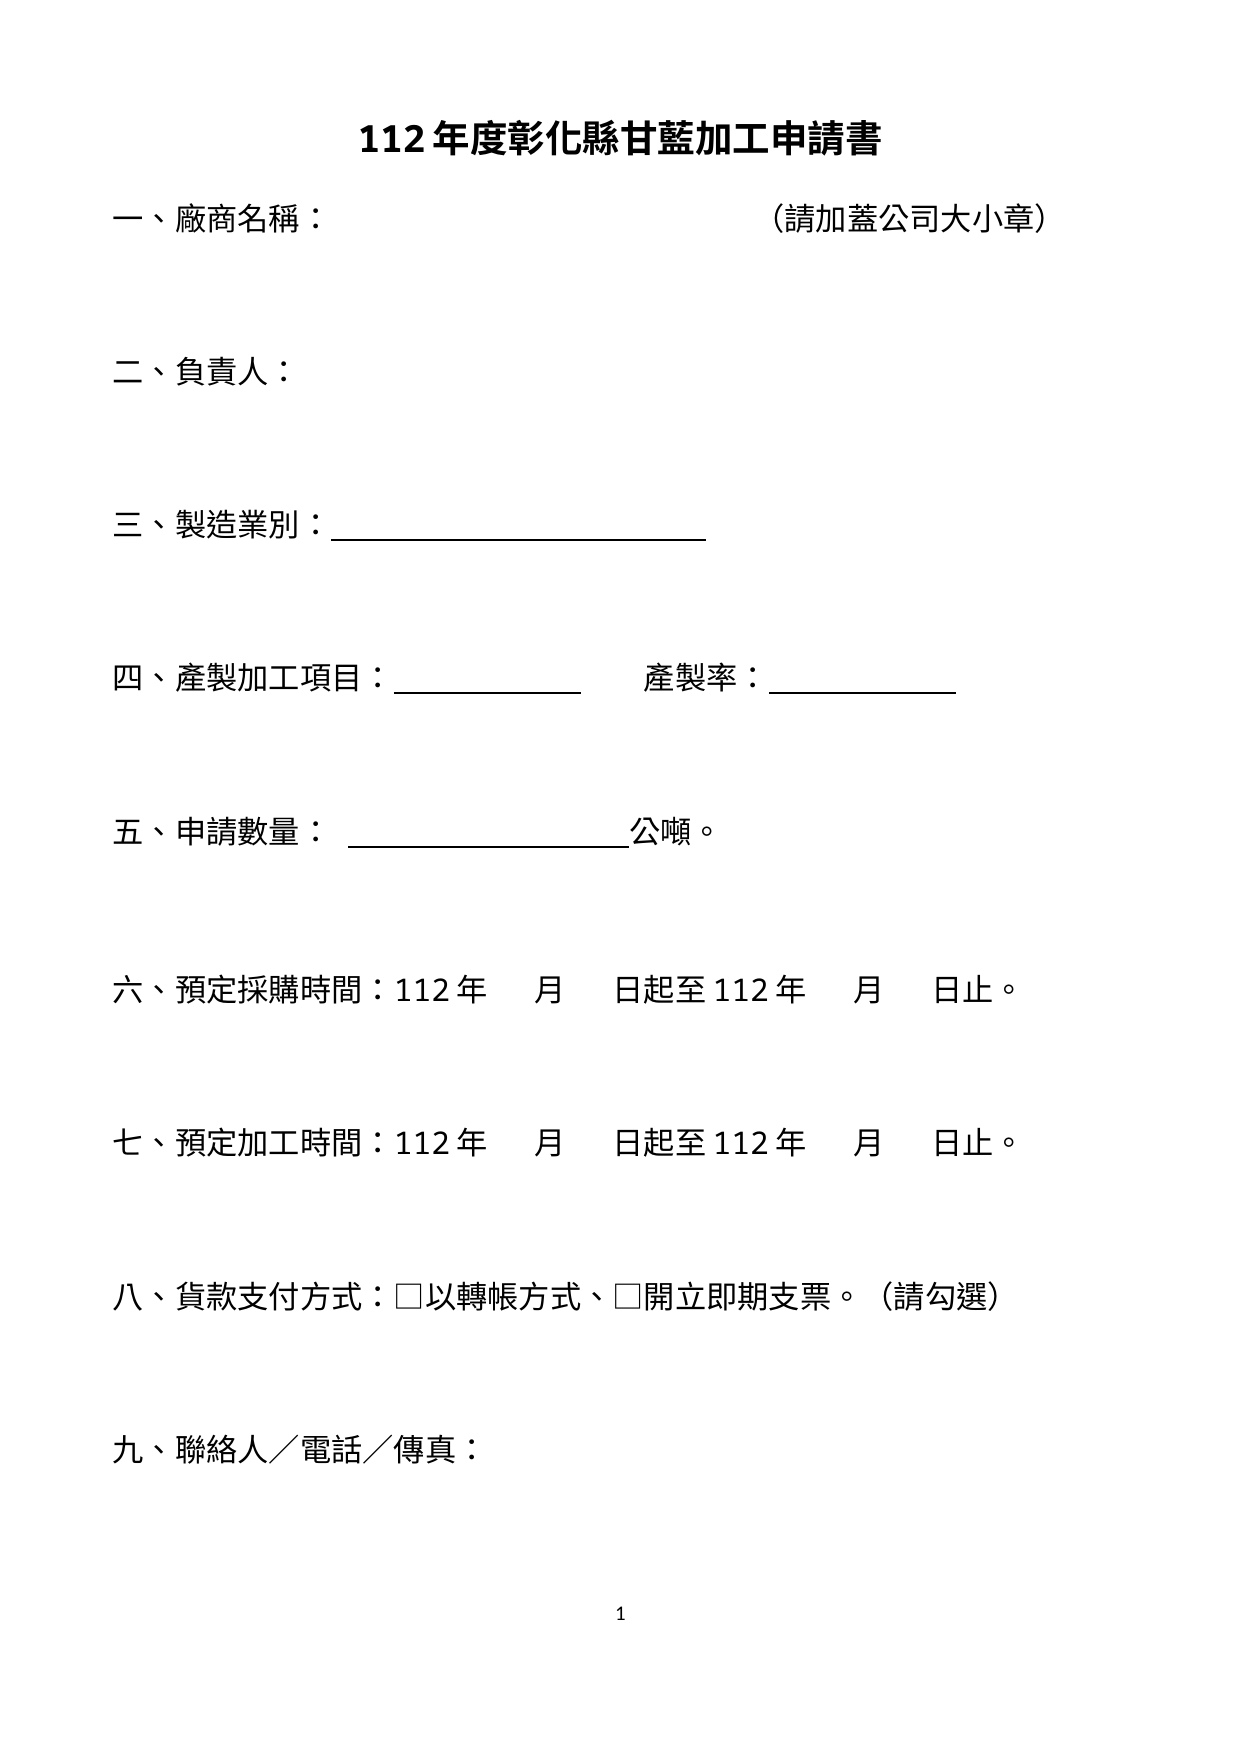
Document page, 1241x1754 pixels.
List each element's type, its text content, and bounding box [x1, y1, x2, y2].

text 三、製造業別： [112, 481, 1128, 544]
text 四、產製加工項目： 產製率： [112, 634, 1128, 697]
text 七、預定加工時間：112年 月 日起至112年 月 日止。 [112, 1099, 1128, 1162]
text 八、貨款支付方式：□以轉帳方式、□開立即期支票。（請勾選） [112, 1253, 1128, 1315]
text 二、負責人： [112, 328, 1128, 391]
text 六、預定採購時間：112年 月 日起至112年 月 日止。 [112, 946, 1128, 1008]
text 九、聯絡人／電話／傳真： [112, 1406, 1128, 1468]
text 112年度彰化縣甘藍加工申請書 [112, 94, 1128, 157]
text 一、廠商名稱： （請加蓋公司大小章） [112, 175, 1128, 238]
text 五、申請數量： 公噸。 [112, 787, 1128, 849]
